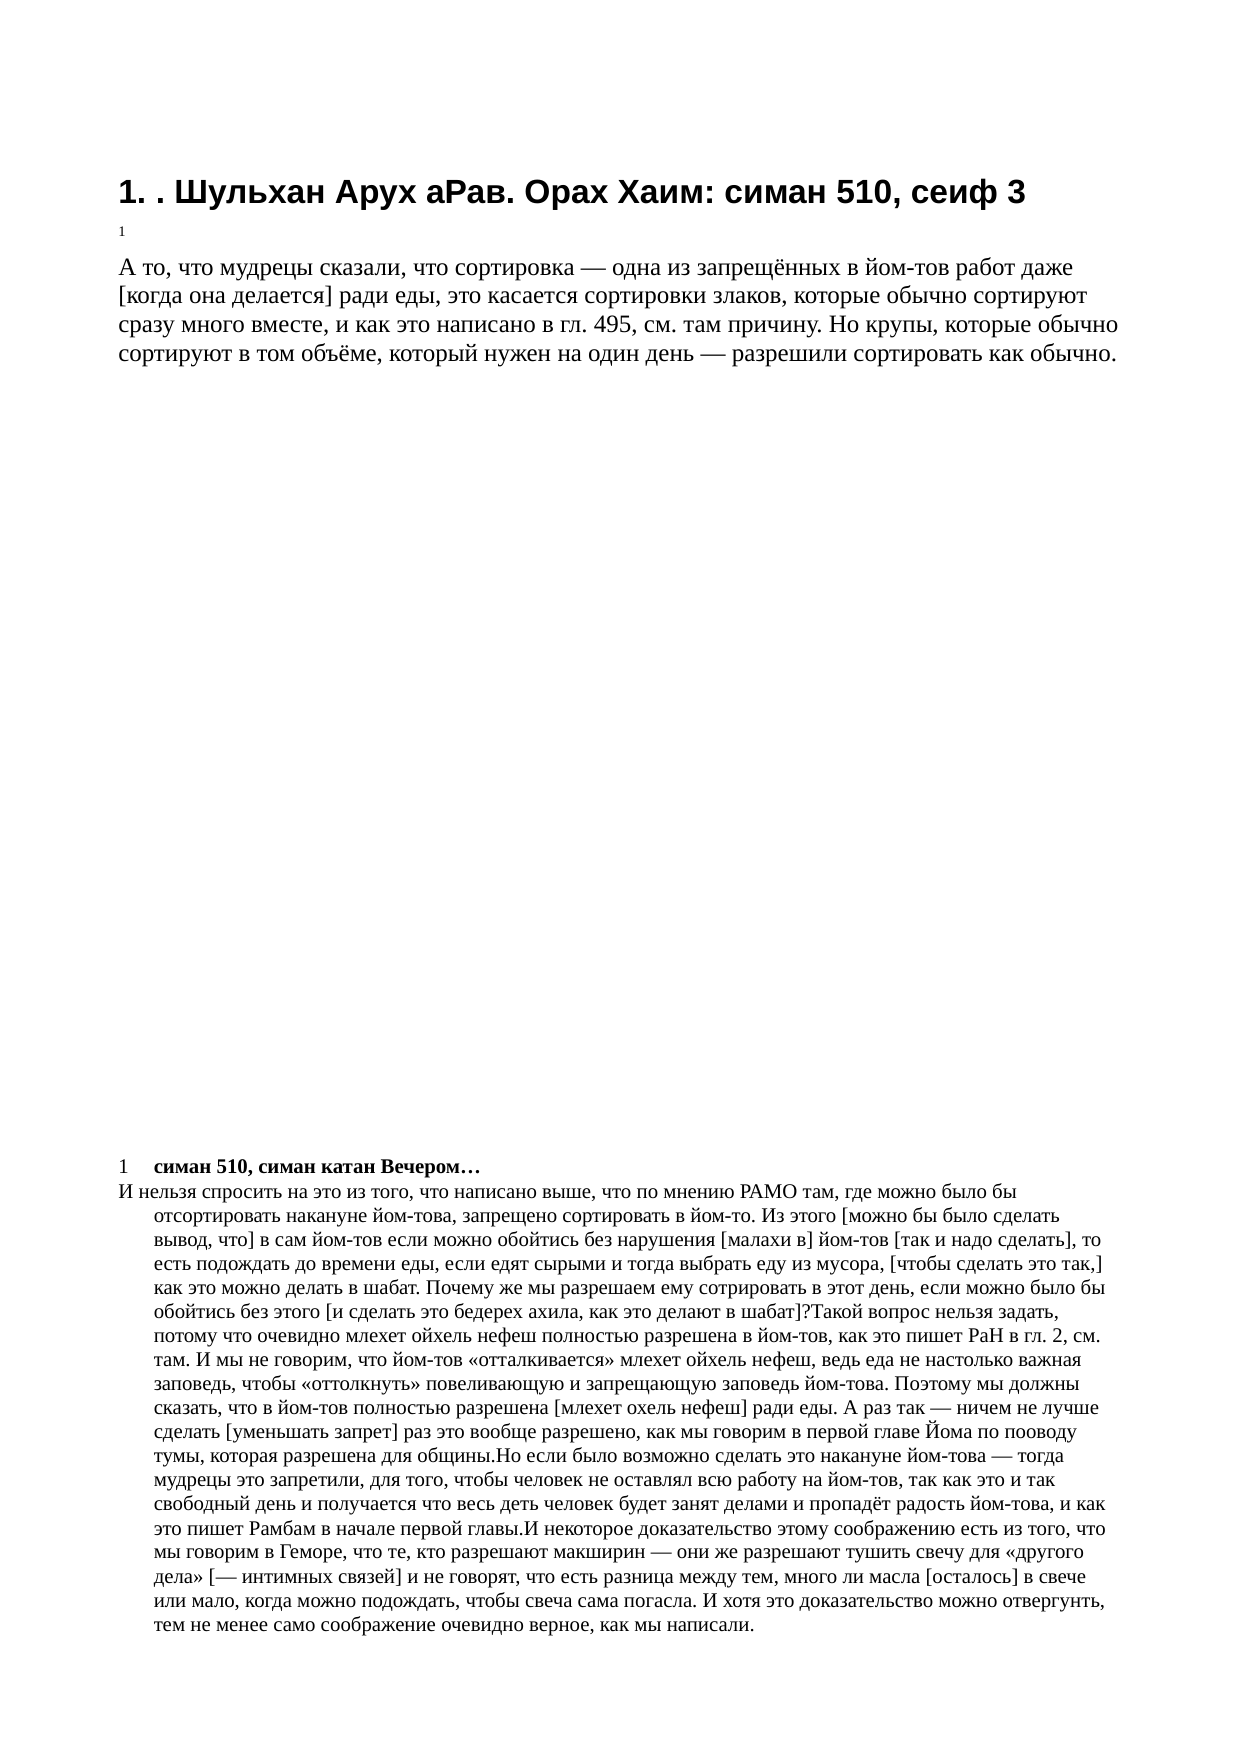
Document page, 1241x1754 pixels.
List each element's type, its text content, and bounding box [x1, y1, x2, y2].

text И нельзя спросить на это из того, что написано выше, что по мнению РАМО там, где можно было бы отсортировать накануне йом-това, запрещено сортировать в йом-то. Из этого [можно бы было сделать вывод, что] в сам йом-тов если можно обойтись без нарушения [малахи в] йом-тов [так и надо сделать], то есть подождать до времени еды, если едят сырыми и тогда выбрать еду из мусора, [чтобы сделать это так,] как это можно делать в шабат. Почему же мы разрешаем ему сотрировать в этот день, если можно было бы обойтись без этого [и сделать это бедерех ахила, как это делают в шабат]?Такой вопрос нельзя задать, потому что очевидно млехет ойхель нефеш полностью разрешена в йом-тов, как это пишет РаН в гл. 2, см. там. И мы не говорим, что йом-тов «отталкивается» млехет ойхель нефеш, ведь еда не настолько важная заповедь, чтобы «оттолкнуть» повеливающую и запрещающую заповедь йом-това. Поэтому мы должны сказать, что в йом-тов полностью разрешена [млехет охель нефеш] ради еды. А раз так — ничем не лучше сделать [уменьшать запрет] раз это вообще разрешено, как мы говорим в первой главе Йома по пооводу тумы, которая разрешена для общины.Но если было возможно сделать это накануне йом-това — тогда мудрецы это запретили, для того, чтобы человек не оставлял всю работу на йом-тов, так как это и так свободный день и получается что весь деть человек будет занят делами и пропадёт радость йом-това, и как это пишет Рамбам в начале первой главы.И некоторое доказательство этому соображению есть из того, что мы говорим в Геморе, что те, кто разрешают макширин — они же разрешают тушить свечу для «другого дела» [— интимных связей] и не говорят, что есть разница между тем, много ли масла [осталось] в свече или мало, когда можно подождать, чтобы свеча сама погасла. И хотя это доказательство можно отвергунть, тем не менее само соображение очевидно верное, как мы написали. [118, 1003, 1122, 1636]
text А то, что мудрецы сказали, что сортировка — одна из запрещённых в йом-тов работ даже [когда она делается] ради еды, это касается сортировки злаков, которые обычно сортируют сразу много вместе, и как это написано в гл. 495, см. там причину. Но крупы, которые обычно сортируют в том объёме, который нужен на один день — разрешили сортировать как обычно. [118, 204, 1122, 319]
text симан 510, симан катан Вечером… [118, 979, 1122, 1003]
subtitle . Шульхан Арух аРав. Орах Хаим: симан 510, сеиф 3 [118, 147, 1122, 176]
